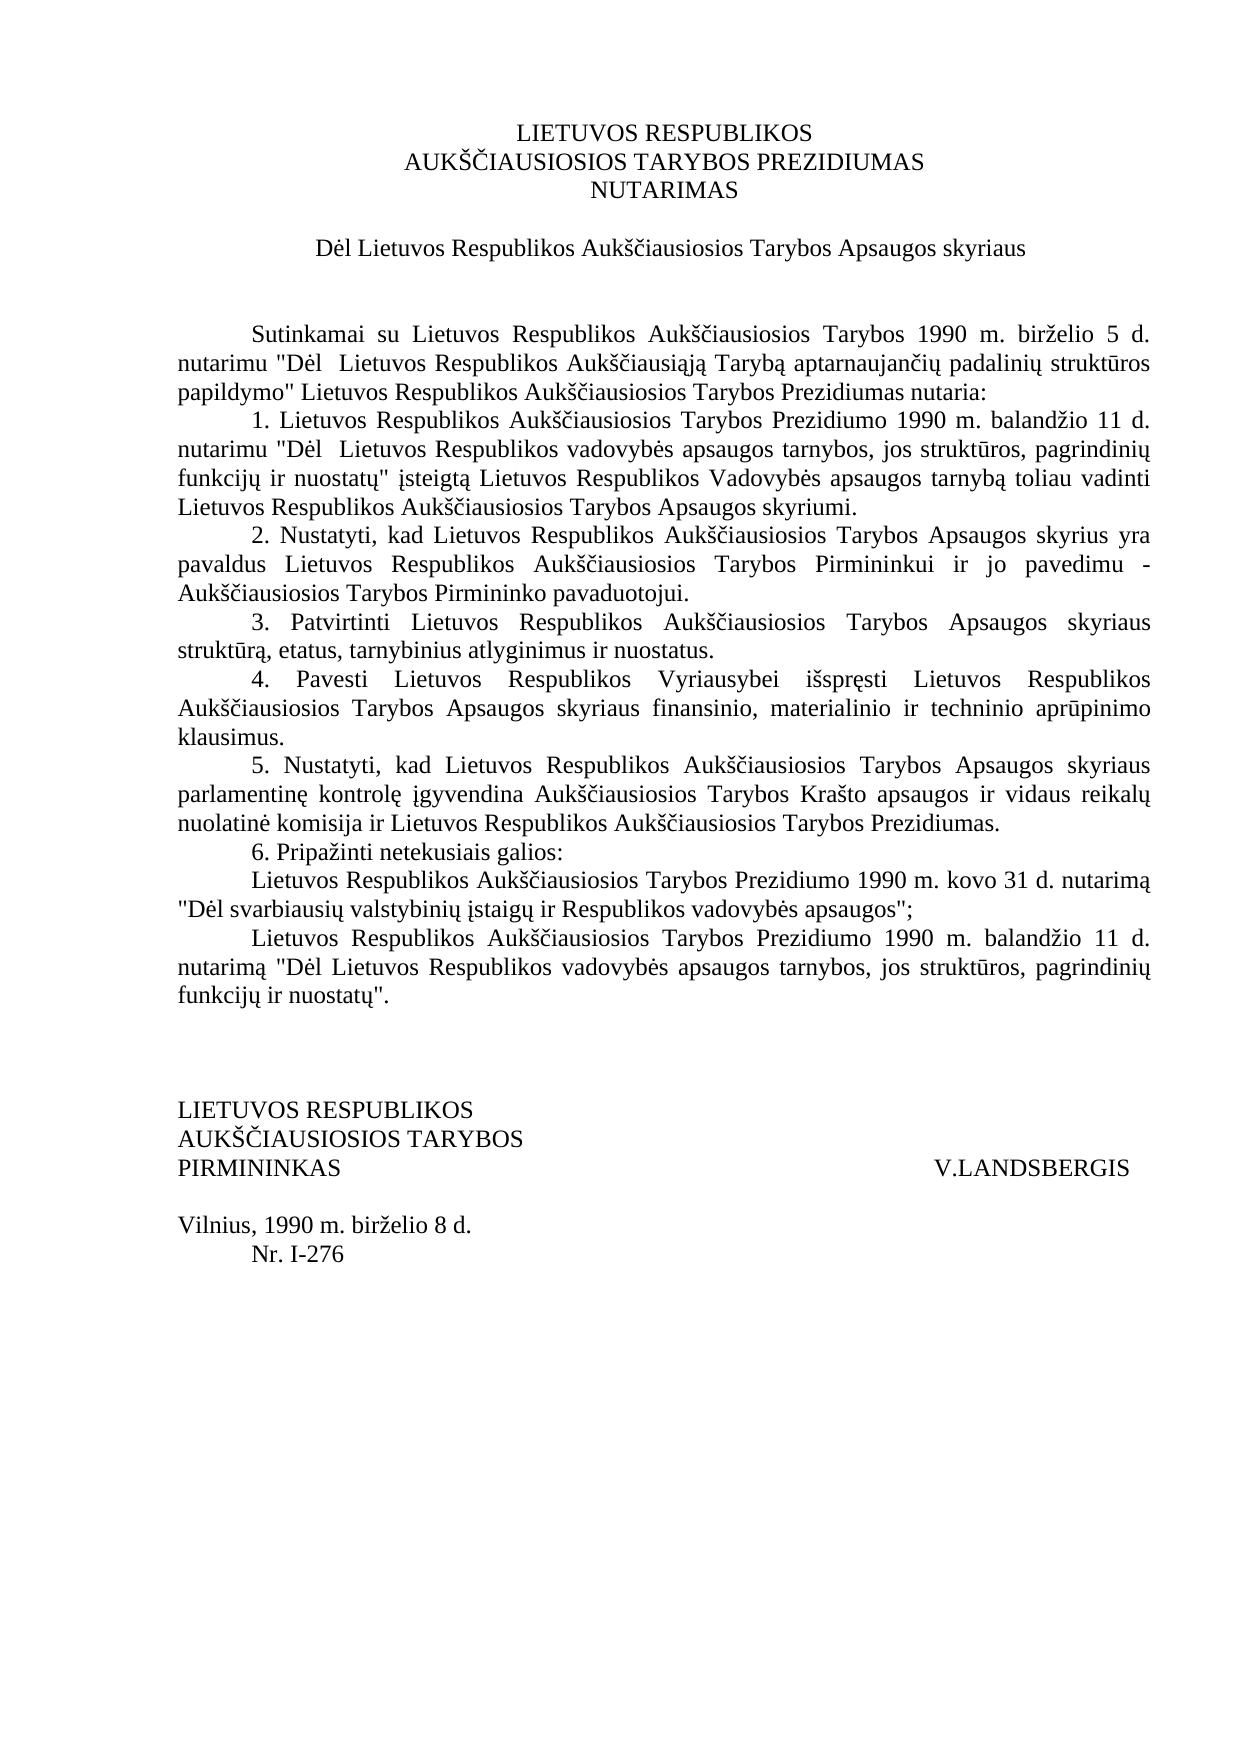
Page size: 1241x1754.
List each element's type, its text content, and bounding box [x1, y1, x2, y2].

text 4. Pavesti Lietuvos Respublikos Vyriausybei išspręsti Lietuvos Respublikos Aukščiausiosios Tarybos Apsaugos skyriaus finansinio, materialinio ir techninio aprūpinimo klausimus. [177, 664, 1152, 751]
text 2. Nustatyti, kad Lietuvos Respublikos Aukščiausiosios Tarybos Apsaugos skyrius yra pavaldus Lietuvos Respublikos Aukščiausiosios Tarybos Pirmininkui ir jo pavedimu - Aukščiausiosios Tarybos Pirmininko pavaduotojui. [177, 521, 1152, 607]
text LIETUVOS RESPUBLIKOS [177, 1096, 1152, 1124]
text Sutinkamai su Lietuvos Respublikos Aukščiausiosios Tarybos 1990 m. birželio 5 d. nutarimu "Dėl Lietuvos Respublikos Aukščiausiąją Tarybą aptarnaujančių padalinių struktūros papildymo" Lietuvos Respublikos Aukščiausiosios Tarybos Prezidiumas nutaria: [177, 319, 1152, 406]
text 1. Lietuvos Respublikos Aukščiausiosios Tarybos Prezidiumo 1990 m. balandžio 11 d. nutarimu "Dėl Lietuvos Respublikos vadovybės apsaugos tarnybos, jos struktūros, pagrindinių funkcijų ir nuostatų" įsteigtą Lietuvos Respublikos Vadovybės apsaugos tarnybą toliau vadinti Lietuvos Respublikos Aukščiausiosios Tarybos Apsaugos skyriumi. [177, 406, 1152, 521]
text Dėl Lietuvos Respublikos Aukščiausiosios Tarybos Apsaugos skyriaus [177, 233, 1152, 262]
text 5. Nustatyti, kad Lietuvos Respublikos Aukščiausiosios Tarybos Apsaugos skyriaus parlamentinę kontrolę įgyvendina Aukščiausiosios Tarybos Krašto apsaugos ir vidaus reikalų nuolatinė komisija ir Lietuvos Respublikos Aukščiausiosios Tarybos Prezidiumas. [177, 751, 1152, 837]
text Vilnius, 1990 m. birželio 8 d. [177, 1211, 1152, 1239]
text 3. Patvirtinti Lietuvos Respublikos Aukščiausiosios Tarybos Apsaugos skyriaus struktūrą, etatus, tarnybinius atlyginimus ir nuostatus. [177, 607, 1152, 664]
text Lietuvos Respublikos Aukščiausiosios Tarybos Prezidiumo 1990 m. balandžio 11 d. nutarimą "Dėl Lietuvos Respublikos vadovybės apsaugos tarnybos, jos struktūros, pagrindinių funkcijų ir nuostatų". [177, 923, 1152, 1009]
text AUKŠČIAUSIOSIOS TARYBOS [177, 1124, 1152, 1153]
text LIETUVOS RESPUBLIKOS [177, 118, 1152, 147]
text NUTARIMAS [177, 176, 1152, 204]
text PIRMININKAS V.LANDSBERGIS [177, 1153, 1152, 1182]
text 6. Pripažinti netekusiais galios: [177, 837, 1152, 866]
text AUKŠČIAUSIOSIOS TARYBOS PREZIDIUMAS [177, 147, 1152, 176]
text Nr. I-276 [177, 1239, 1152, 1268]
text Lietuvos Respublikos Aukščiausiosios Tarybos Prezidiumo 1990 m. kovo 31 d. nutarimą "Dėl svarbiausių valstybinių įstaigų ir Respublikos vadovybės apsaugos"; [177, 866, 1152, 923]
